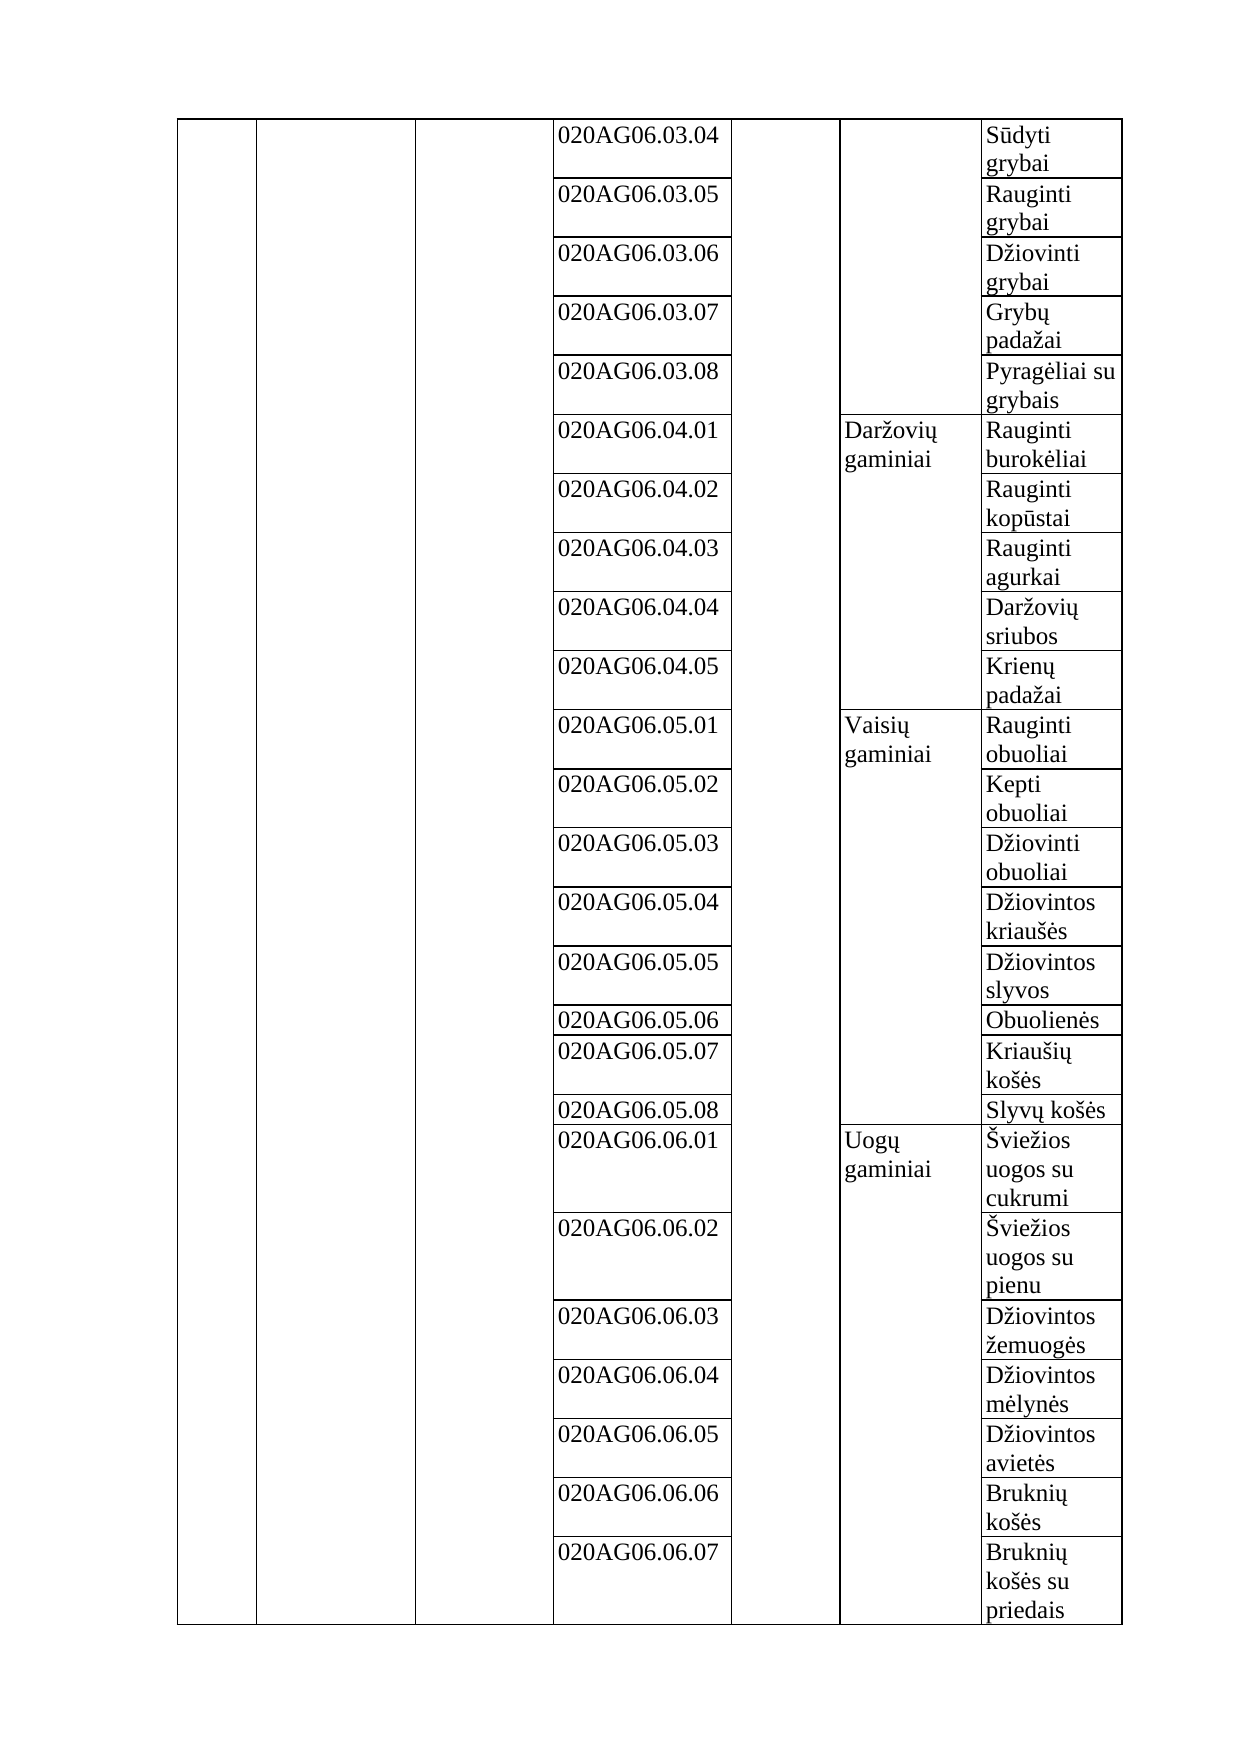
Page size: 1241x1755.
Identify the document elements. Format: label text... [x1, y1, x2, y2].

table_cell 020AG06.03.05 [554, 179, 731, 236]
table_cell 020AG06.04.01 [554, 415, 731, 472]
table_cell Džiovinti grybai [982, 238, 1121, 295]
table_header [732, 120, 839, 1623]
table_header [257, 120, 415, 1623]
table_cell Bruknių košės su priedais [982, 1537, 1121, 1623]
table_cell Grybų padažai [982, 297, 1121, 354]
table_cell 020AG06.04.02 [554, 474, 731, 532]
table_cell Kepti obuoliai [982, 770, 1121, 827]
table_cell Uogų gaminiai [841, 1125, 981, 1623]
table_cell Džiovintos mėlynės [982, 1360, 1121, 1417]
table_cell 020AG06.05.04 [554, 888, 731, 945]
table_cell Rauginti agurkai [982, 533, 1121, 591]
table_cell 020AG06.03.06 [554, 238, 731, 295]
table_cell 020AG06.06.05 [554, 1419, 731, 1477]
table_cell Džiovintos kriaušės [982, 888, 1121, 945]
table_cell 020AG06.04.05 [554, 651, 731, 709]
table_cell 020AG06.06.04 [554, 1360, 731, 1417]
table_cell Bruknių košės [982, 1478, 1121, 1536]
table_cell 020AG06.04.04 [554, 592, 731, 650]
table_cell Sūdyti grybai [982, 120, 1121, 177]
table_cell 020AG06.06.03 [554, 1301, 731, 1358]
table_cell 020AG06.06.06 [554, 1478, 731, 1536]
table_cell Vaisių gaminiai [841, 710, 981, 1124]
table_cell 020AG06.05.03 [554, 828, 731, 886]
table_cell 020AG06.06.02 [554, 1213, 731, 1299]
table_cell Rauginti grybai [982, 179, 1121, 236]
table_cell Džiovintos žemuogės [982, 1301, 1121, 1358]
table_cell Džiovinti obuoliai [982, 828, 1121, 886]
table_cell 020AG06.04.03 [554, 533, 731, 591]
table_cell Kriaušių košės [982, 1036, 1121, 1093]
table_cell 020AG06.03.07 [554, 297, 731, 354]
table_cell 020AG06.05.02 [554, 770, 731, 827]
table_cell Krienų padažai [982, 651, 1121, 709]
table_header [178, 120, 256, 1623]
table_cell Rauginti kopūstai [982, 474, 1121, 532]
table_cell 020AG06.03.04 [554, 120, 731, 177]
table_cell Šviežios uogos su pienu [982, 1213, 1121, 1299]
table_cell 020AG06.03.08 [554, 356, 731, 413]
table_cell Daržovių sriubos [982, 592, 1121, 650]
table_cell 020AG06.06.01 [554, 1125, 731, 1212]
table_cell Džiovintos avietės [982, 1419, 1121, 1477]
table_cell 020AG06.05.05 [554, 947, 731, 1004]
table_cell Rauginti burokėliai [982, 415, 1121, 472]
table_cell Pyragėliai su grybais [982, 356, 1121, 413]
table_cell Džiovintos slyvos [982, 947, 1121, 1004]
table_cell 020AG06.05.06 [554, 1006, 731, 1034]
table_cell Obuolienės [982, 1006, 1121, 1034]
table_cell 020AG06.05.07 [554, 1036, 731, 1093]
table_cell Rauginti obuoliai [982, 710, 1121, 768]
table_cell 020AG06.05.08 [554, 1095, 731, 1124]
table_cell Daržovių gaminiai [841, 415, 981, 709]
table_cell Slyvų košės [982, 1095, 1121, 1124]
table_cell 020AG06.06.07 [554, 1537, 731, 1623]
table_cell 020AG06.05.01 [554, 710, 731, 768]
table_cell [841, 120, 981, 413]
table_cell Šviežios uogos su cukrumi [982, 1125, 1121, 1212]
table_header [416, 120, 553, 1623]
